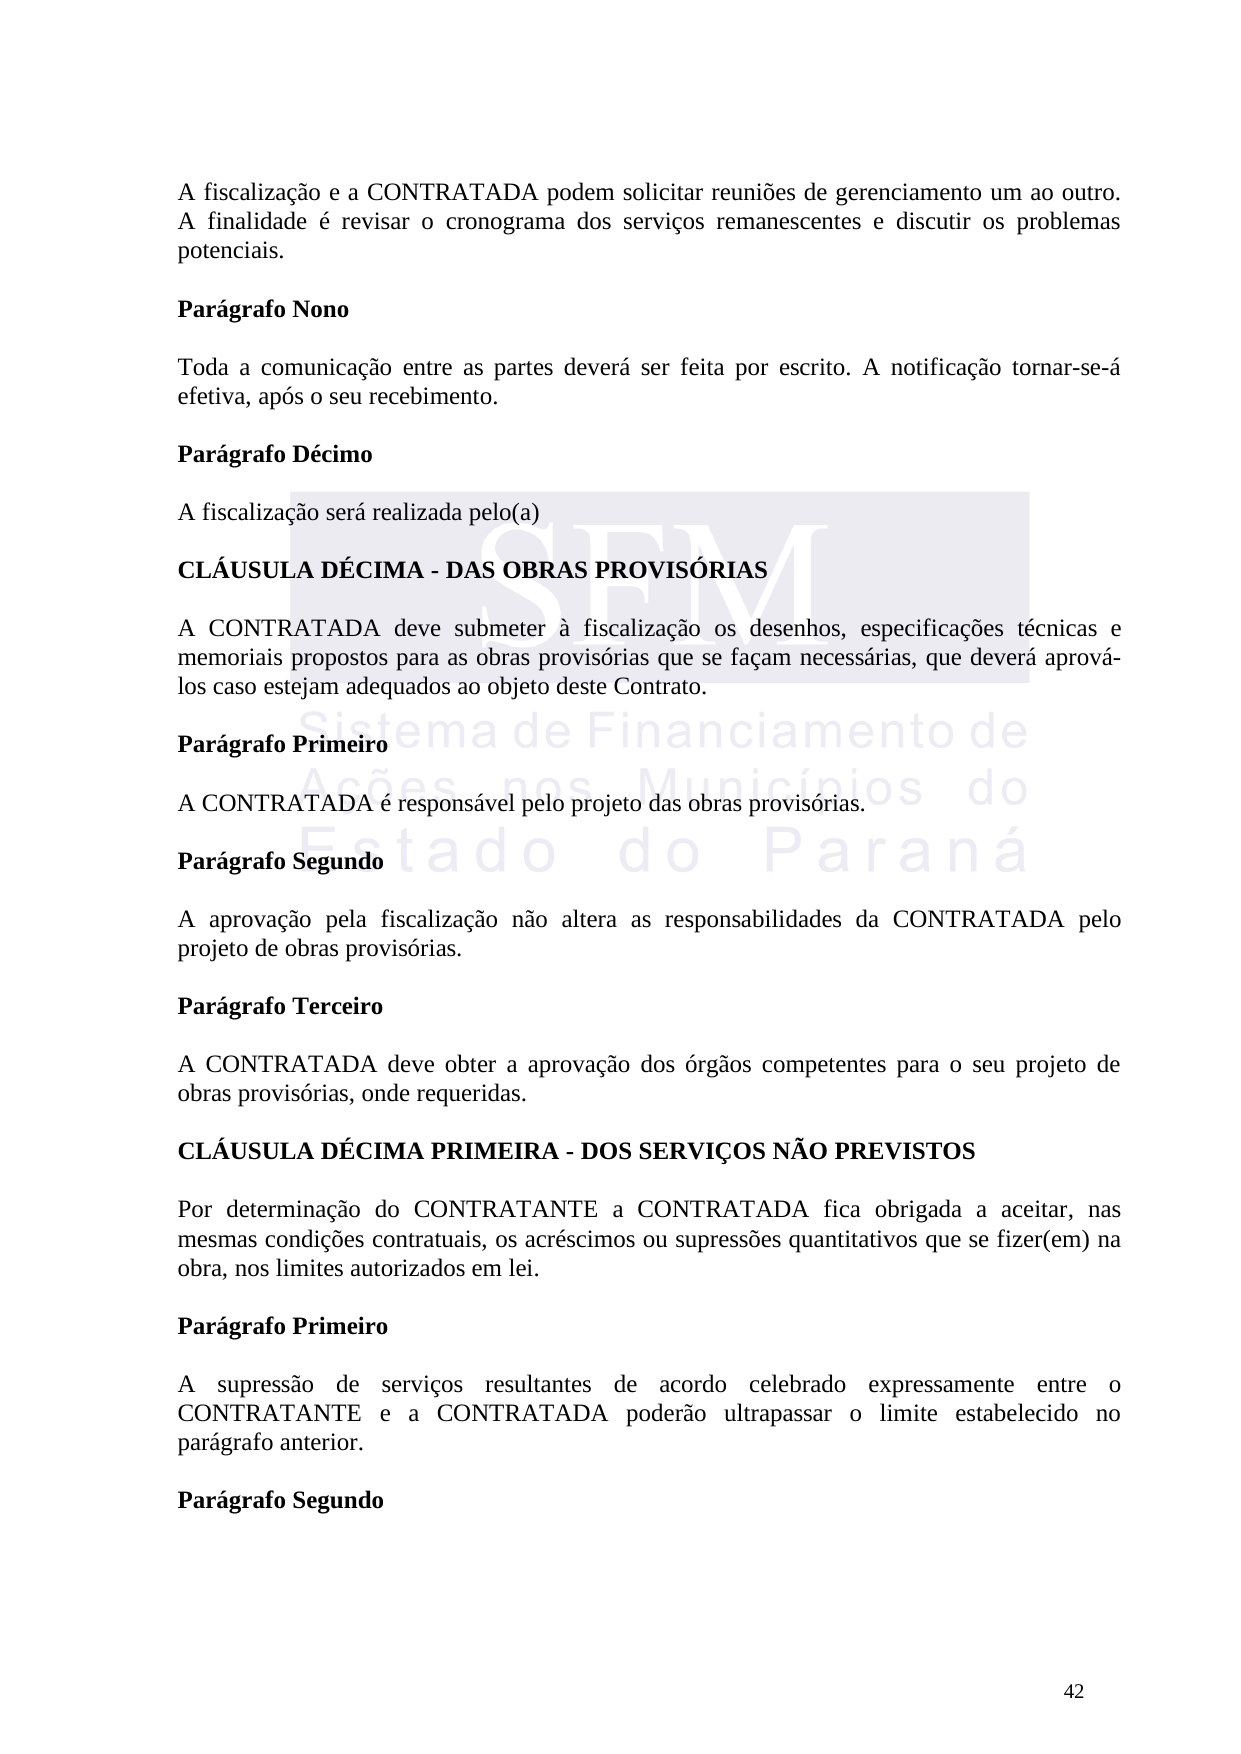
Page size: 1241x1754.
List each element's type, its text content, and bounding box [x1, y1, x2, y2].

text CLÁUSULA DÉCIMA PRIMEIRA - DOS SERVIÇOS NÃO PREVISTOS [177, 1136, 1122, 1165]
text A supressão de serviços resultantes de acordo celebrado expressamente entre o CONTRATANTE e a CONTRATADA poderão ultrapassar o limite estabelecido no parágrafo anterior. [177, 1369, 1122, 1456]
text Parágrafo Décimo [177, 439, 214, 468]
text Parágrafo Segundo [177, 846, 214, 875]
text Toda a comunicação entre as partes deverá ser feita por escrito. A notificação tornar-se-á efetiva, após o seu recebimento. [177, 352, 1122, 410]
text CLÁUSULA DÉCIMA - DAS OBRAS PROVISÓRIAS [177, 555, 214, 584]
text A CONTRATADA deve obter a aprovação dos órgãos competentes para o seu projeto de obras provisórias, onde requeridas. [177, 1049, 1122, 1107]
text Parágrafo Primeiro [177, 1311, 1122, 1340]
text A fiscalização será realizada pelo(a) [177, 497, 214, 526]
picture [216, 433, 1132, 939]
text Parágrafo Segundo [177, 1485, 1122, 1514]
text Por determinação do CONTRATANTE a CONTRATADA fica obrigada a aceitar, nas mesmas condições contratuais, os acréscimos ou supressões quantitativos que se fizer(em) na obra, nos limites autorizados em lei. [177, 1194, 1122, 1282]
text A aprovação pela fiscalização não altera as responsabilidades da CONTRATADA pelo projeto de obras provisórias. [177, 904, 1122, 962]
text Parágrafo Nono [177, 293, 1122, 322]
text Parágrafo Primeiro [177, 729, 214, 758]
text Parágrafo Terceiro [177, 991, 1122, 1020]
text A fiscalização e a CONTRATADA podem solicitar reuniões de gerenciamento um ao outro. A finalidade é revisar o cronograma dos serviços remanescentes e discutir os problemas potenciais. [177, 177, 1122, 264]
